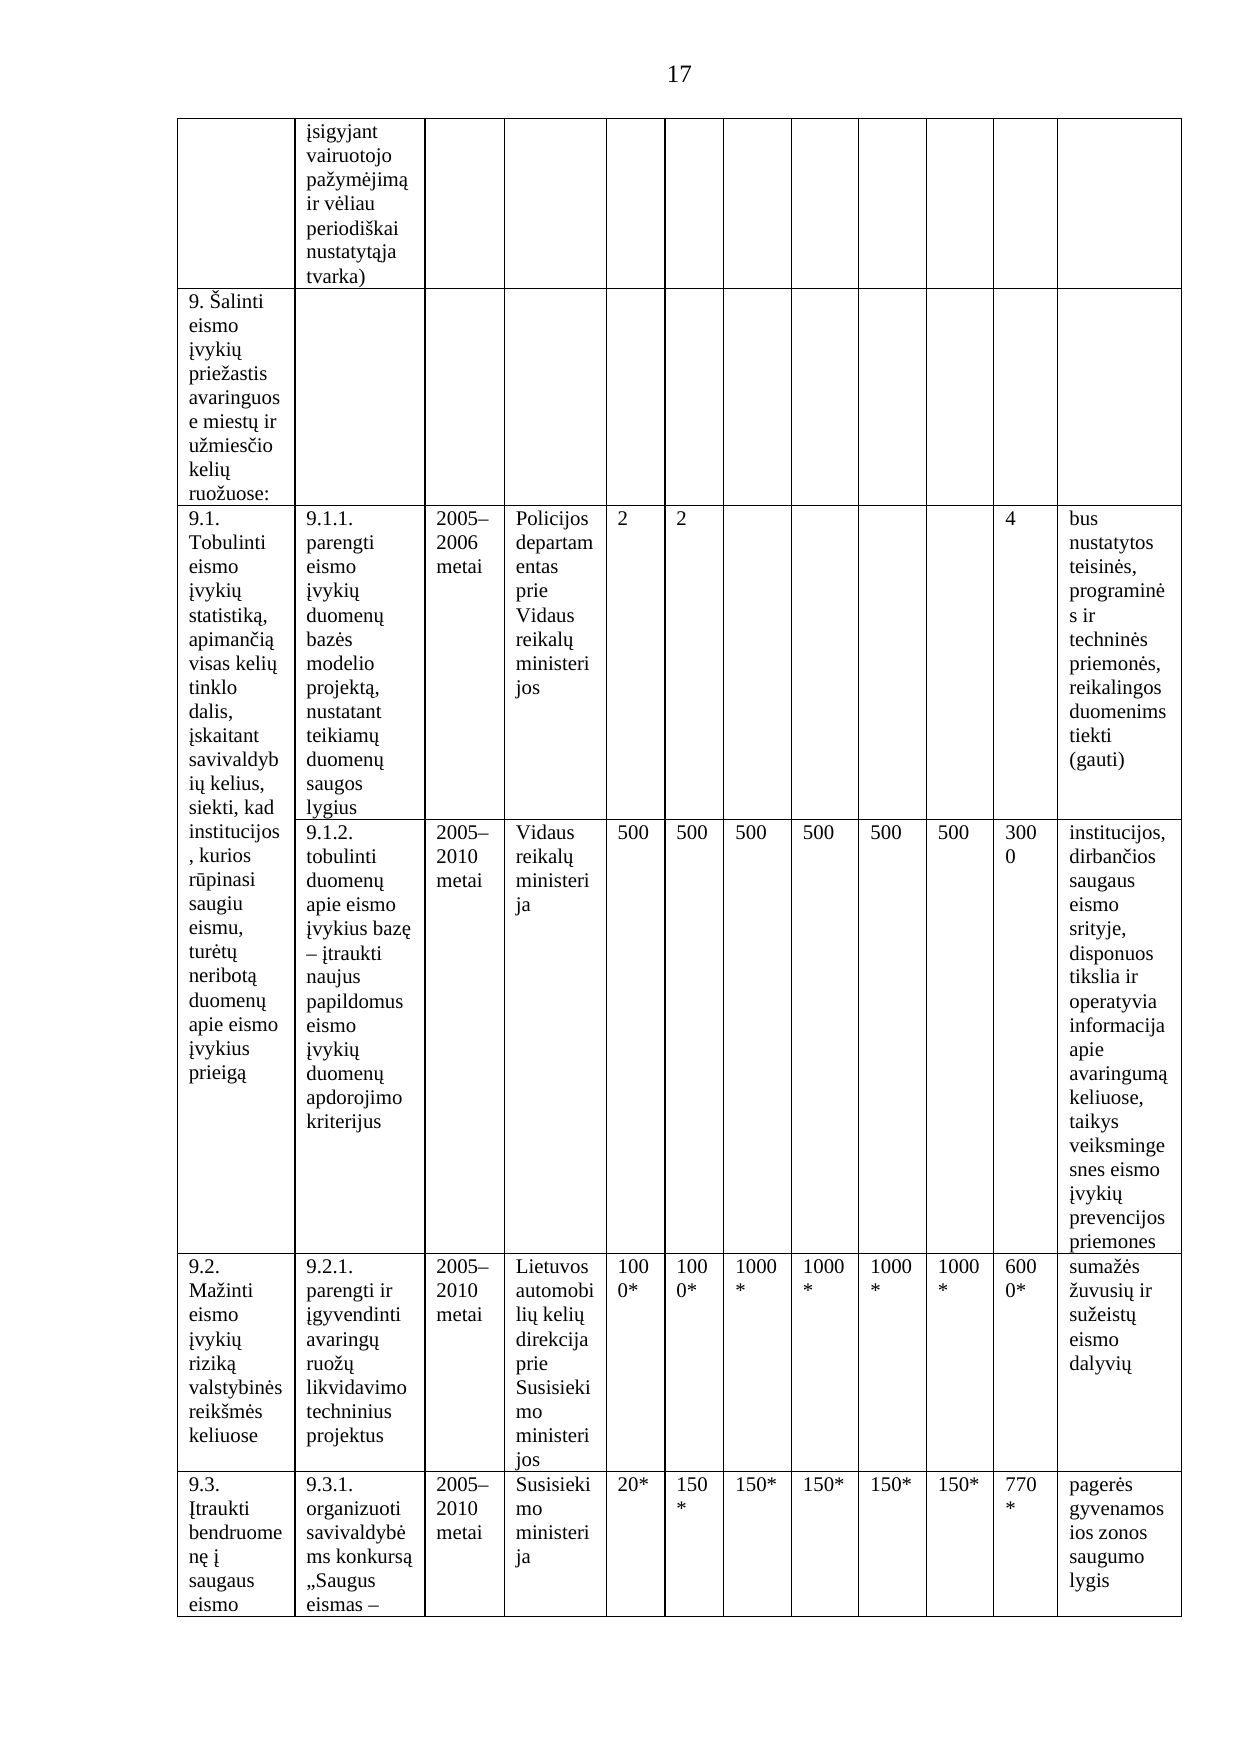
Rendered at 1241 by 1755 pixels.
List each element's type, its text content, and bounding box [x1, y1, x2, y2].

table_cell pagerės gyvenamosios zonos saugumo lygis [1058, 1472, 1181, 1616]
table_cell institucijos, dirbančios saugaus eismo srityje, disponuos tikslia ir operatyvia informacija apie avaringumą keliuose, taikys veiksmingesnes eismo įvykių prevencijos priemones [1058, 820, 1181, 1253]
table_cell bus nustatytos teisinės, programinės ir techninės priemonės, reikalingos duomenims tiekti (gauti) [1058, 506, 1181, 819]
table_cell [1058, 119, 1181, 288]
table_cell [994, 119, 1057, 288]
table_cell 9.2. Mažinti eismo įvykių riziką valstybinės reikšmės keliuose [178, 1254, 294, 1471]
table_cell [724, 119, 791, 288]
table_cell [505, 289, 606, 505]
table_cell 2005–2010 metai [426, 820, 504, 1253]
table_cell 770* [994, 1472, 1057, 1616]
table_cell [859, 119, 926, 288]
table_cell Vidaus reikalų ministerija [505, 820, 606, 1253]
table_cell 2 [666, 506, 723, 819]
table_cell [724, 506, 791, 819]
table_cell [792, 506, 858, 819]
table_cell 9.3.1. organizuoti savivaldybėms konkursą „Saugus eismas – [296, 1472, 424, 1616]
table_cell 1000* [607, 1254, 664, 1471]
table_cell 9.3. Įtraukti bendruomenę į saugaus eismo [178, 1472, 294, 1616]
table_cell įsigyjant vairuotojo pažymėjimą ir vėliau periodiškai nustatytąja tvarka) [296, 119, 424, 288]
table_cell 2005–2010 metai [426, 1254, 504, 1471]
table_cell 1000* [792, 1254, 858, 1471]
table_cell [607, 119, 664, 288]
table_cell 1000* [859, 1254, 926, 1471]
table_cell [666, 119, 723, 288]
table_cell [927, 289, 993, 505]
table_cell 500 [724, 820, 791, 1253]
table_cell [505, 119, 606, 288]
table_cell 150* [859, 1472, 926, 1616]
table_cell [607, 289, 664, 505]
table_cell 9.1.2. tobulinti duomenų apie eismo įvykius bazę – įtraukti naujus papildomus eismo įvykių duomenų apdorojimo kriterijus [296, 820, 424, 1253]
table_cell Lietuvos automobilių kelių direkcija prie Susisiekimo ministerijos [505, 1254, 606, 1471]
table_cell 6000* [994, 1254, 1057, 1471]
table_cell 1000* [666, 1254, 723, 1471]
table_cell Policijos departamentas prie Vidaus reikalų ministerijos [505, 506, 606, 819]
table_cell [927, 119, 993, 288]
table_cell 500 [666, 820, 723, 1253]
table_cell [296, 289, 424, 505]
table_cell 2 [607, 506, 664, 819]
table_cell 150* [792, 1472, 858, 1616]
table_cell Susisiekimo ministerija [505, 1472, 606, 1616]
table_cell [927, 506, 993, 819]
table_cell 500 [927, 820, 993, 1253]
table_cell [426, 119, 504, 288]
table_cell 9. Šalinti eismo įvykių priežastis avaringuose miestų ir užmiesčio kelių ruožuose: [178, 289, 294, 505]
table_cell [792, 289, 858, 505]
table_cell [859, 289, 926, 505]
table_cell 500 [607, 820, 664, 1253]
table_cell 2005–2006 metai [426, 506, 504, 819]
table_cell 150* [666, 1472, 723, 1616]
table_cell 9.1.1. parengti eismo įvykių duomenų bazės modelio projektą, nustatant teikiamų duomenų saugos lygius [296, 506, 424, 819]
table_cell [724, 289, 791, 505]
table_cell 1000* [724, 1254, 791, 1471]
table_cell 150* [724, 1472, 791, 1616]
table_cell 500 [792, 820, 858, 1253]
table_cell 1000* [927, 1254, 993, 1471]
table_cell sumažės žuvusių ir sužeistų eismo dalyvių [1058, 1254, 1181, 1471]
table_cell 2005–2010 metai [426, 1472, 504, 1616]
table_cell 3000 [994, 820, 1057, 1253]
table_cell [1058, 289, 1181, 505]
table_cell [792, 119, 858, 288]
table_cell 500 [859, 820, 926, 1253]
table_cell 4 [994, 506, 1057, 819]
table_cell [666, 289, 723, 505]
table_cell 20* [607, 1472, 664, 1616]
table_cell [994, 289, 1057, 505]
table_cell 150* [927, 1472, 993, 1616]
table_cell 9.2.1. parengti ir įgyvendinti avaringų ruožų likvidavimo techninius projektus [296, 1254, 424, 1471]
table_cell 9.1. Tobulinti eismo įvykių statistiką, apimančią visas kelių tinklo dalis, įskaitant savivaldybių kelius, siekti, kad institucijos, kurios rūpinasi saugiu eismu, turėtų neribotą duomenų apie eismo įvykius prieigą [178, 506, 294, 1253]
table_cell [859, 506, 926, 819]
table_cell [426, 289, 504, 505]
table_cell [178, 119, 294, 288]
